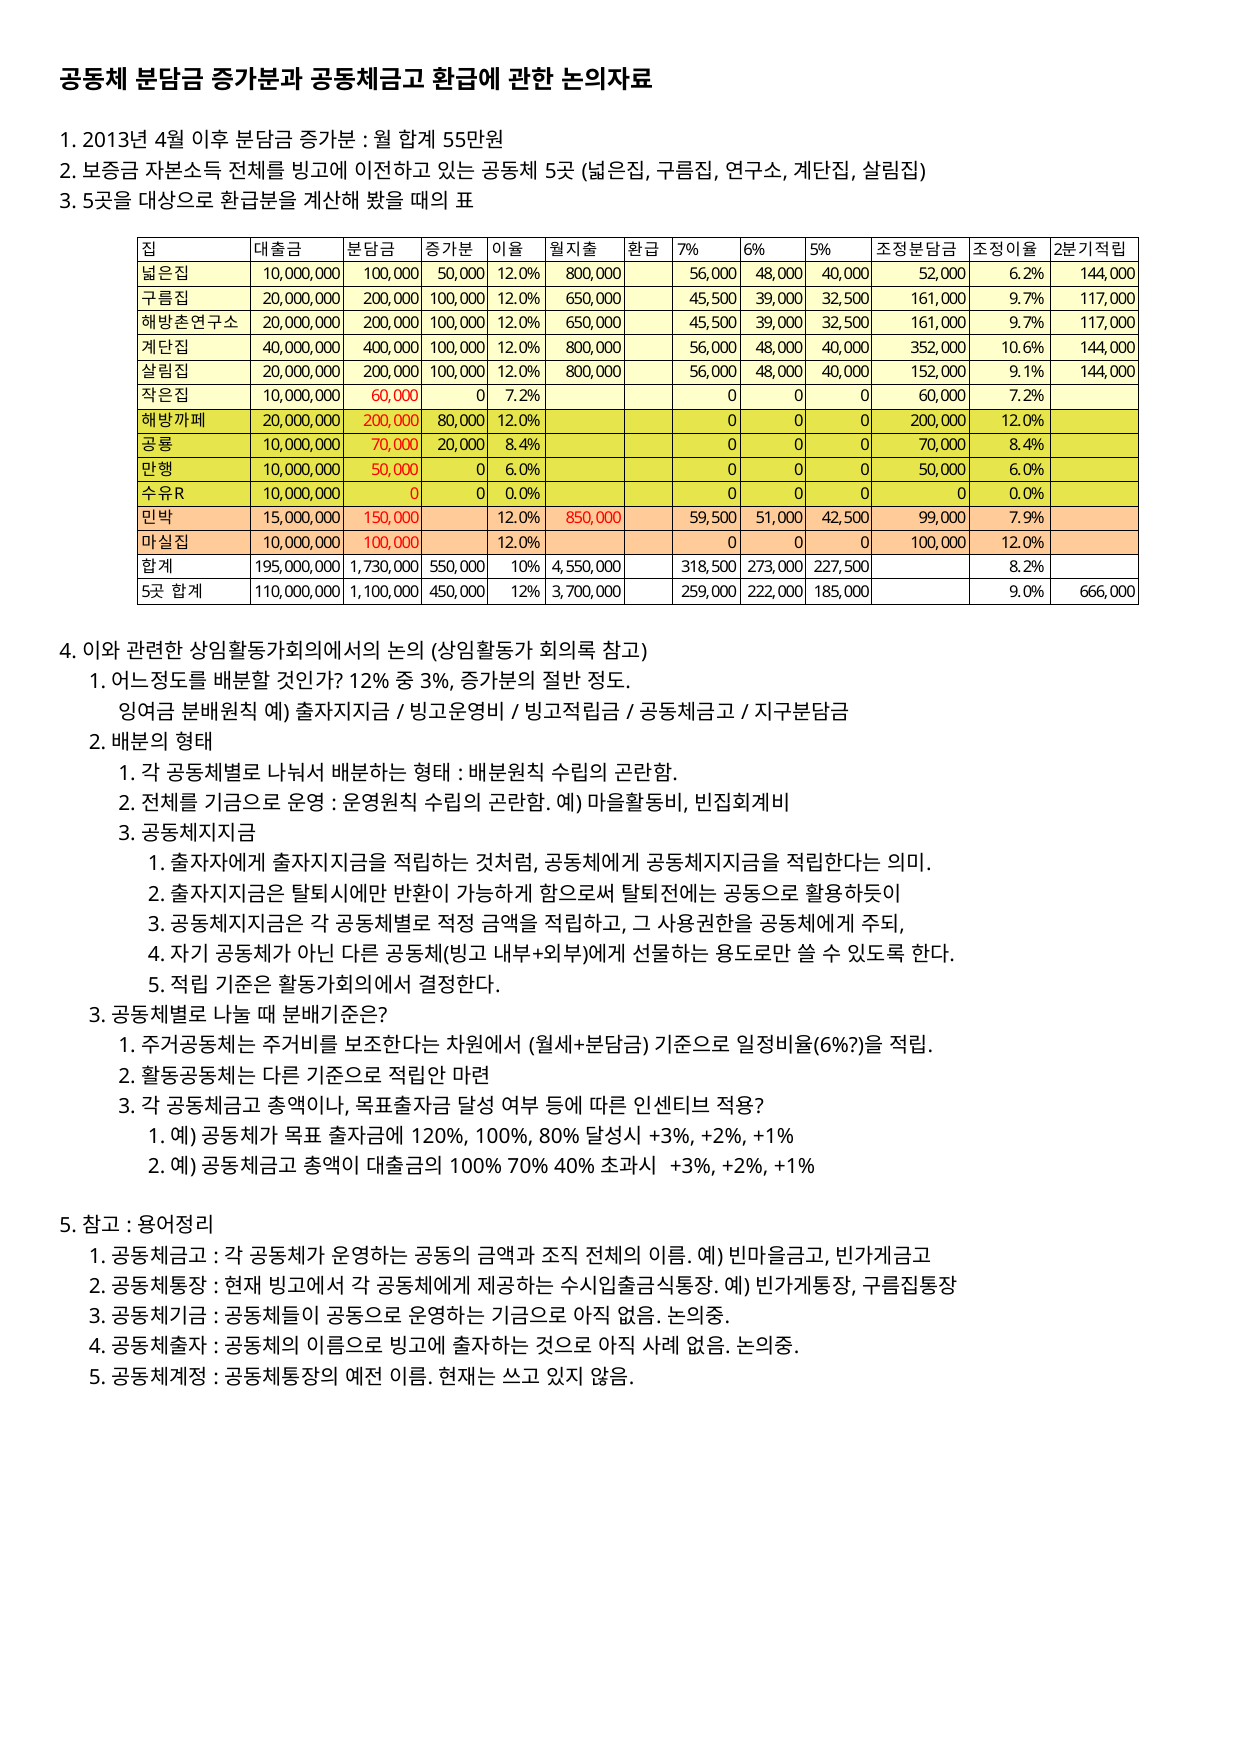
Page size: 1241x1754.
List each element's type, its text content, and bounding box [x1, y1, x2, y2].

list 공동체통장 : 현재 빙고에서 각 공동체에게 제공하는 수시입출금식통장. 예) 빈가게통장, 구름집통장 [88, 1269, 1181, 1299]
list 공동체지지금 [118, 816, 1181, 847]
list 출자지지금은 탈퇴시에만 반환이 가능하게 함으로써 탈퇴전에는 공동으로 활용하듯이 [148, 877, 1181, 907]
list 출자자에게 출자지지금을 적립하는 것처럼, 공동체에게 공동체지지금을 적립한다는 의미. [148, 847, 1181, 877]
list 보증금 자본소득 전체를 빙고에 이전하고 있는 공동체 5곳 (넓은집, 구름집, 연구소, 계단집, 살림집) [59, 154, 1181, 184]
list 잉여금 분배원칙 예) 출자지지금 / 빙고운영비 / 빙고적립금 / 공동체금고 / 지구분담금 [88, 695, 1181, 725]
list 예) 공동체가 목표 출자금에 120%, 100%, 80% 달성시 +3%, +2%, +1% [148, 1119, 1181, 1150]
list 배분의 형태 [88, 725, 1181, 756]
list 공동체출자 : 공동체의 이름으로 빙고에 출자하는 것으로 아직 사례 없음. 논의중. [88, 1330, 1181, 1360]
list 어느정도를 배분할 것인가? 12% 중 3%, 증가분의 절반 정도. [88, 665, 1181, 695]
list 전체를 기금으로 운영 : 운영원칙 수립의 곤란함. 예) 마을활동비, 빈집회계비 [118, 786, 1181, 816]
list 자기 공동체가 아닌 다른 공동체(빙고 내부+외부)에게 선물하는 용도로만 쓸 수 있도록 한다. [148, 938, 1181, 968]
list 공동체별로 나눌 때 분배기준은? [88, 998, 1181, 1028]
list 5곳을 대상으로 환급분을 계산해 봤을 때의 표 [59, 184, 1181, 215]
list 적립 기준은 활동가회의에서 결정한다. [148, 968, 1181, 998]
list 각 공동체금고 총액이나, 목표출자금 달성 여부 등에 따른 인센티브 적용? [118, 1089, 1181, 1119]
list 공동체 분담금 증가분과 공동체금고 환급에 관한 논의자료 [21, 59, 1181, 95]
list 활동공동체는 다른 기준으로 적립안 마련 [118, 1059, 1181, 1089]
list 이와 관련한 상임활동가회의에서의 논의 (상임활동가 회의록 참고) [59, 634, 1181, 665]
list 공동체금고 : 각 공동체가 운영하는 공동의 금액과 조직 전체의 이름. 예) 빈마을금고, 빈가게금고 [88, 1239, 1181, 1269]
list 공동체지지금은 각 공동체별로 적정 금액을 적립하고, 그 사용권한을 공동체에게 주되, [148, 907, 1181, 938]
list 예) 공동체금고 총액이 대출금의 100% 70% 40% 초과시 +3%, +2%, +1% [148, 1150, 1181, 1180]
list 2013년 4월 이후 분담금 증가분 : 월 합계 55만원 [59, 124, 1181, 154]
list 공동체계정 : 공동체통장의 예전 이름. 현재는 쓰고 있지 않음. [88, 1360, 1181, 1390]
list 각 공동체별로 나눠서 배분하는 형태 : 배분원칙 수립의 곤란함. [118, 756, 1181, 786]
list 참고 : 용어정리 [59, 1208, 1181, 1239]
list 공동체기금 : 공동체들이 공동으로 운영하는 기금으로 아직 없음. 논의중. [88, 1299, 1181, 1330]
list 주거공동체는 주거비를 보조한다는 차원에서 (월세+분담금) 기준으로 일정비율(6%?)을 적립. [118, 1028, 1181, 1059]
